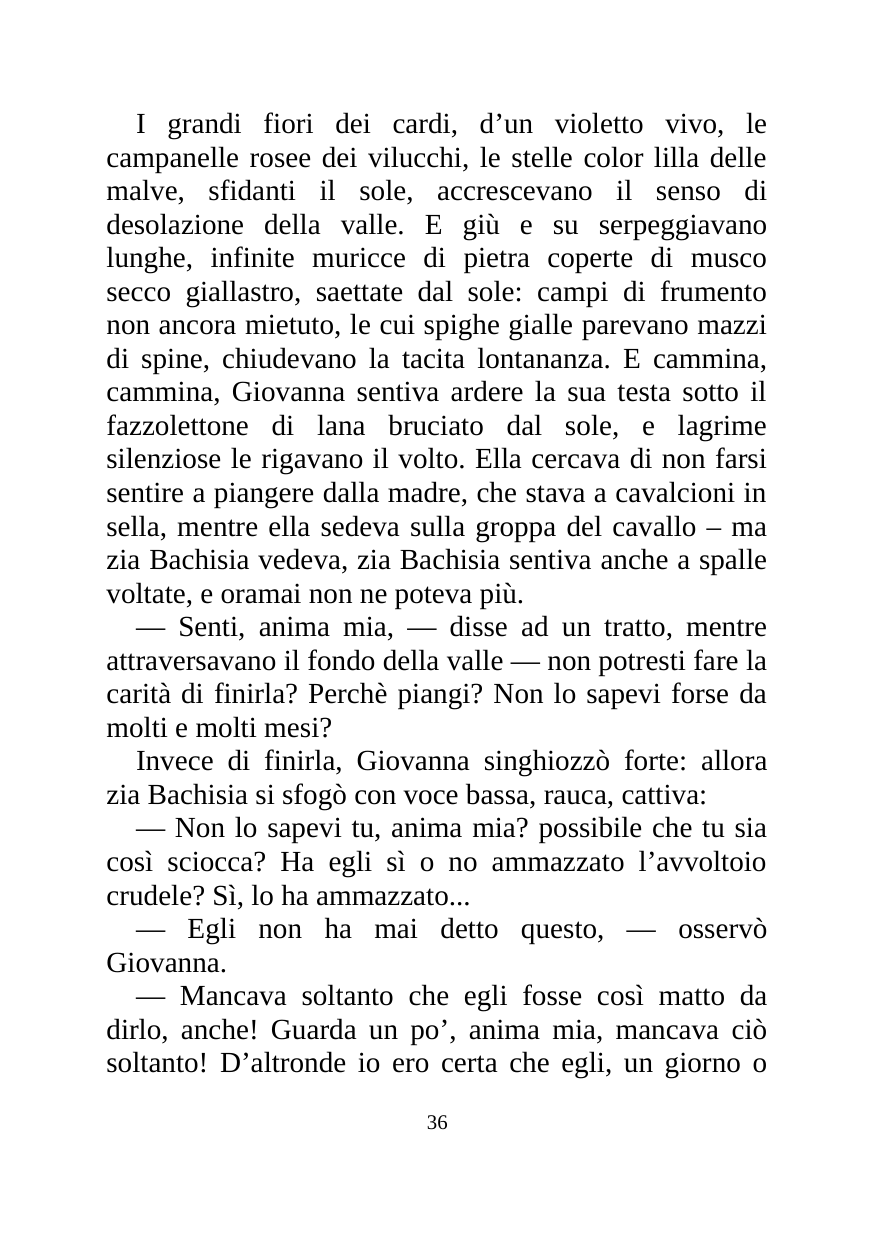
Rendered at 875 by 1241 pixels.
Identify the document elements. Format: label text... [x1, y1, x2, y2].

text — Senti, anima mia, — disse ad un tratto, mentre attraversavano il fondo della valle — non potresti fare la carità di finirla? Perchè piangi? Non lo sapevi forse da molti e molti mesi? [106, 609, 768, 743]
text I grandi fiori dei cardi, d’un violetto vivo, le campanelle rosee dei vilucchi, le stelle color lilla delle malve, sfidanti il sole, accrescevano il senso di desolazione della valle. E giù e su serpeggiavano lunghe, infinite muricce di pietra coperte di musco secco giallastro, saettate dal sole: campi di frumento non ancora mietuto, le cui spighe gialle parevano mazzi di spine, chiudevano la tacita lontananza. E cammina, cammina, Giovanna sentiva ardere la sua testa sotto il fazzolettone di lana bruciato dal sole, e lagrime silenziose le rigavano il volto. Ella cercava di non farsi sentire a piangere dalla madre, che stava a cavalcioni in sella, mentre ella sedeva sulla groppa del cavallo – ma zia Bachisia vedeva, zia Bachisia sentiva anche a spalle voltate, e oramai non ne poteva più. [106, 106, 768, 609]
text — Non lo sapevi tu, anima mia? possibile che tu sia così sciocca? Ha egli sì o no ammazzato l’avvoltoio crudele? Sì, lo ha ammazzato... [106, 811, 768, 911]
text — Mancava soltanto che egli fosse così matto da dirlo, anche! Guarda un po’, anima mia, mancava ciò soltanto! D’altronde io ero certa che egli, un giorno o [106, 978, 768, 1079]
text Invece di finirla, Giovanna singhiozzò forte: allora zia Bachisia si sfogò con voce bassa, rauca, cattiva: [106, 743, 768, 811]
text — Egli non ha mai detto questo, — osservò Giovanna. [106, 911, 768, 978]
